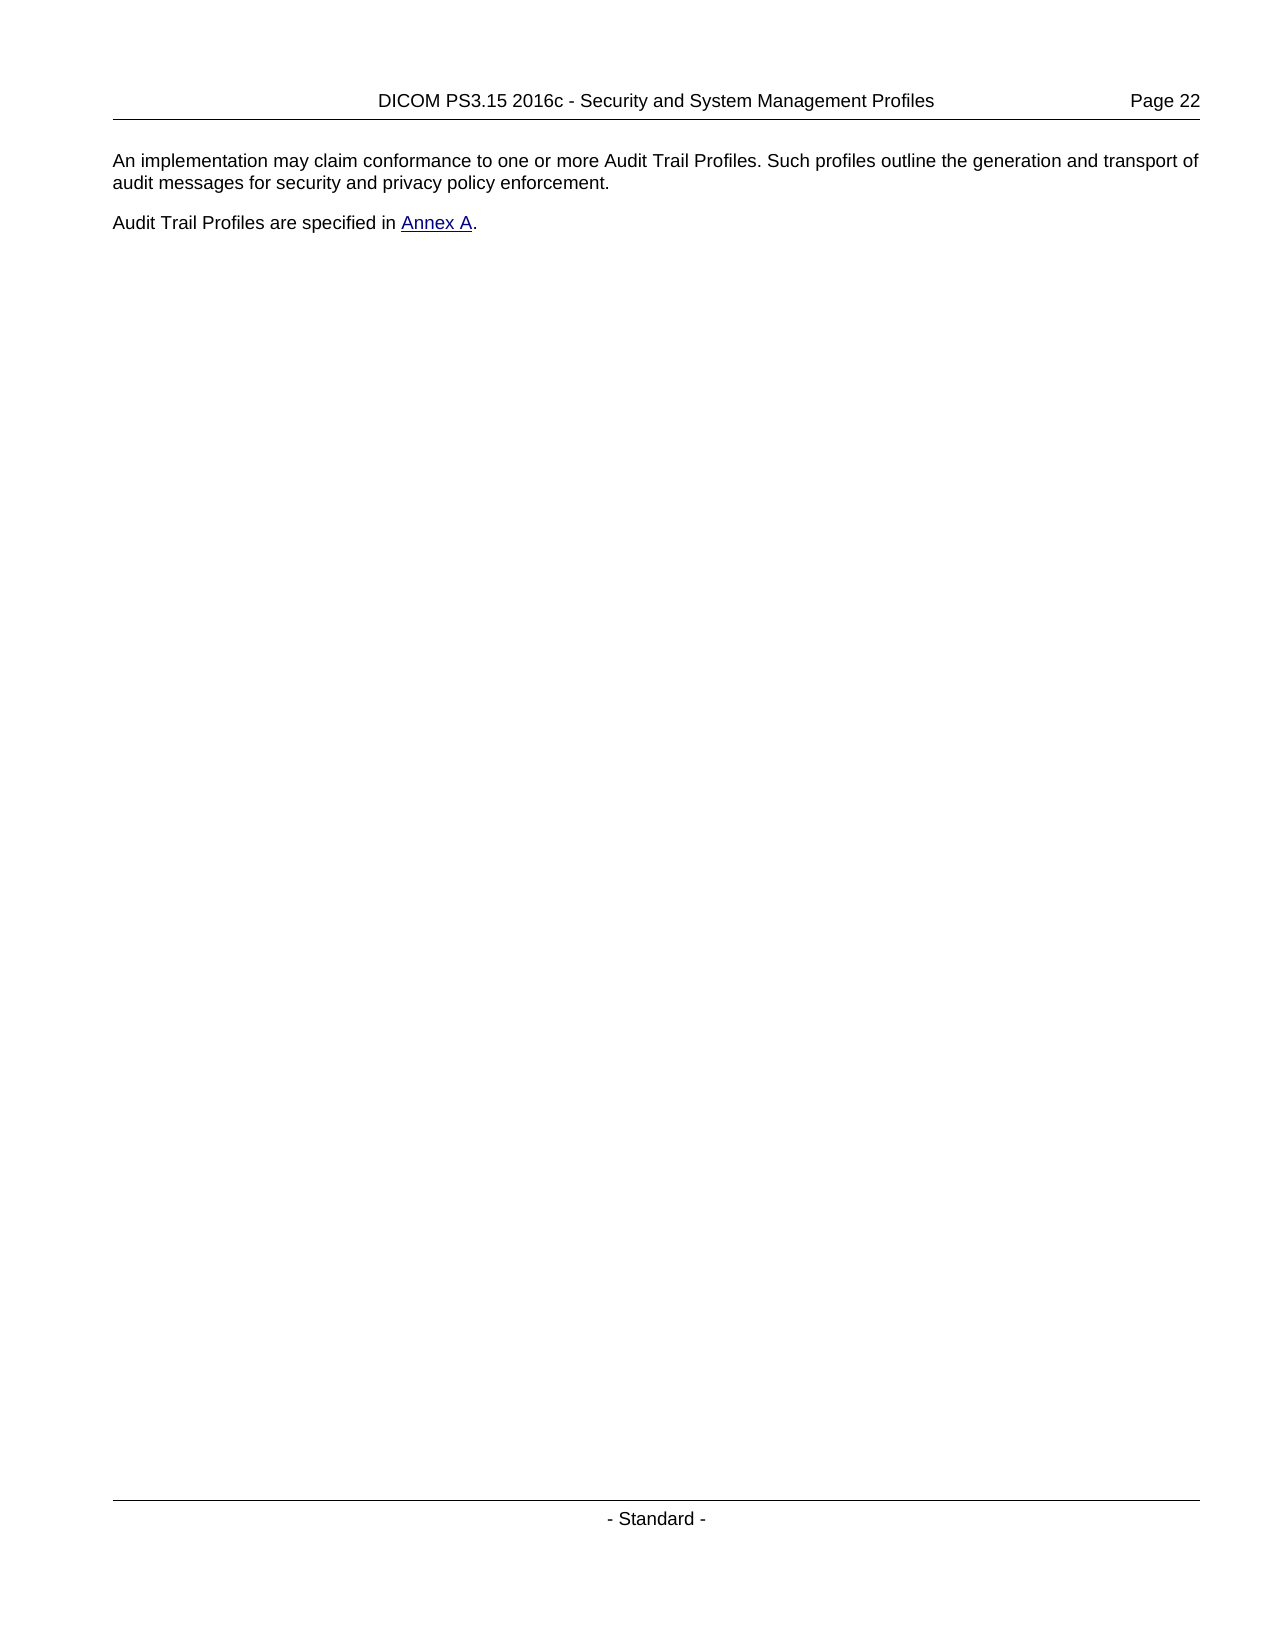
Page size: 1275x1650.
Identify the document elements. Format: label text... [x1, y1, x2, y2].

text An implementation may claim conformance to one or more Audit Trail Profiles. Such profiles outline the generation and transport of audit messages for security and privacy policy enforcement. [112, 150, 1200, 193]
text Audit Trail Profiles are specified in Annex A. [112, 212, 1200, 233]
